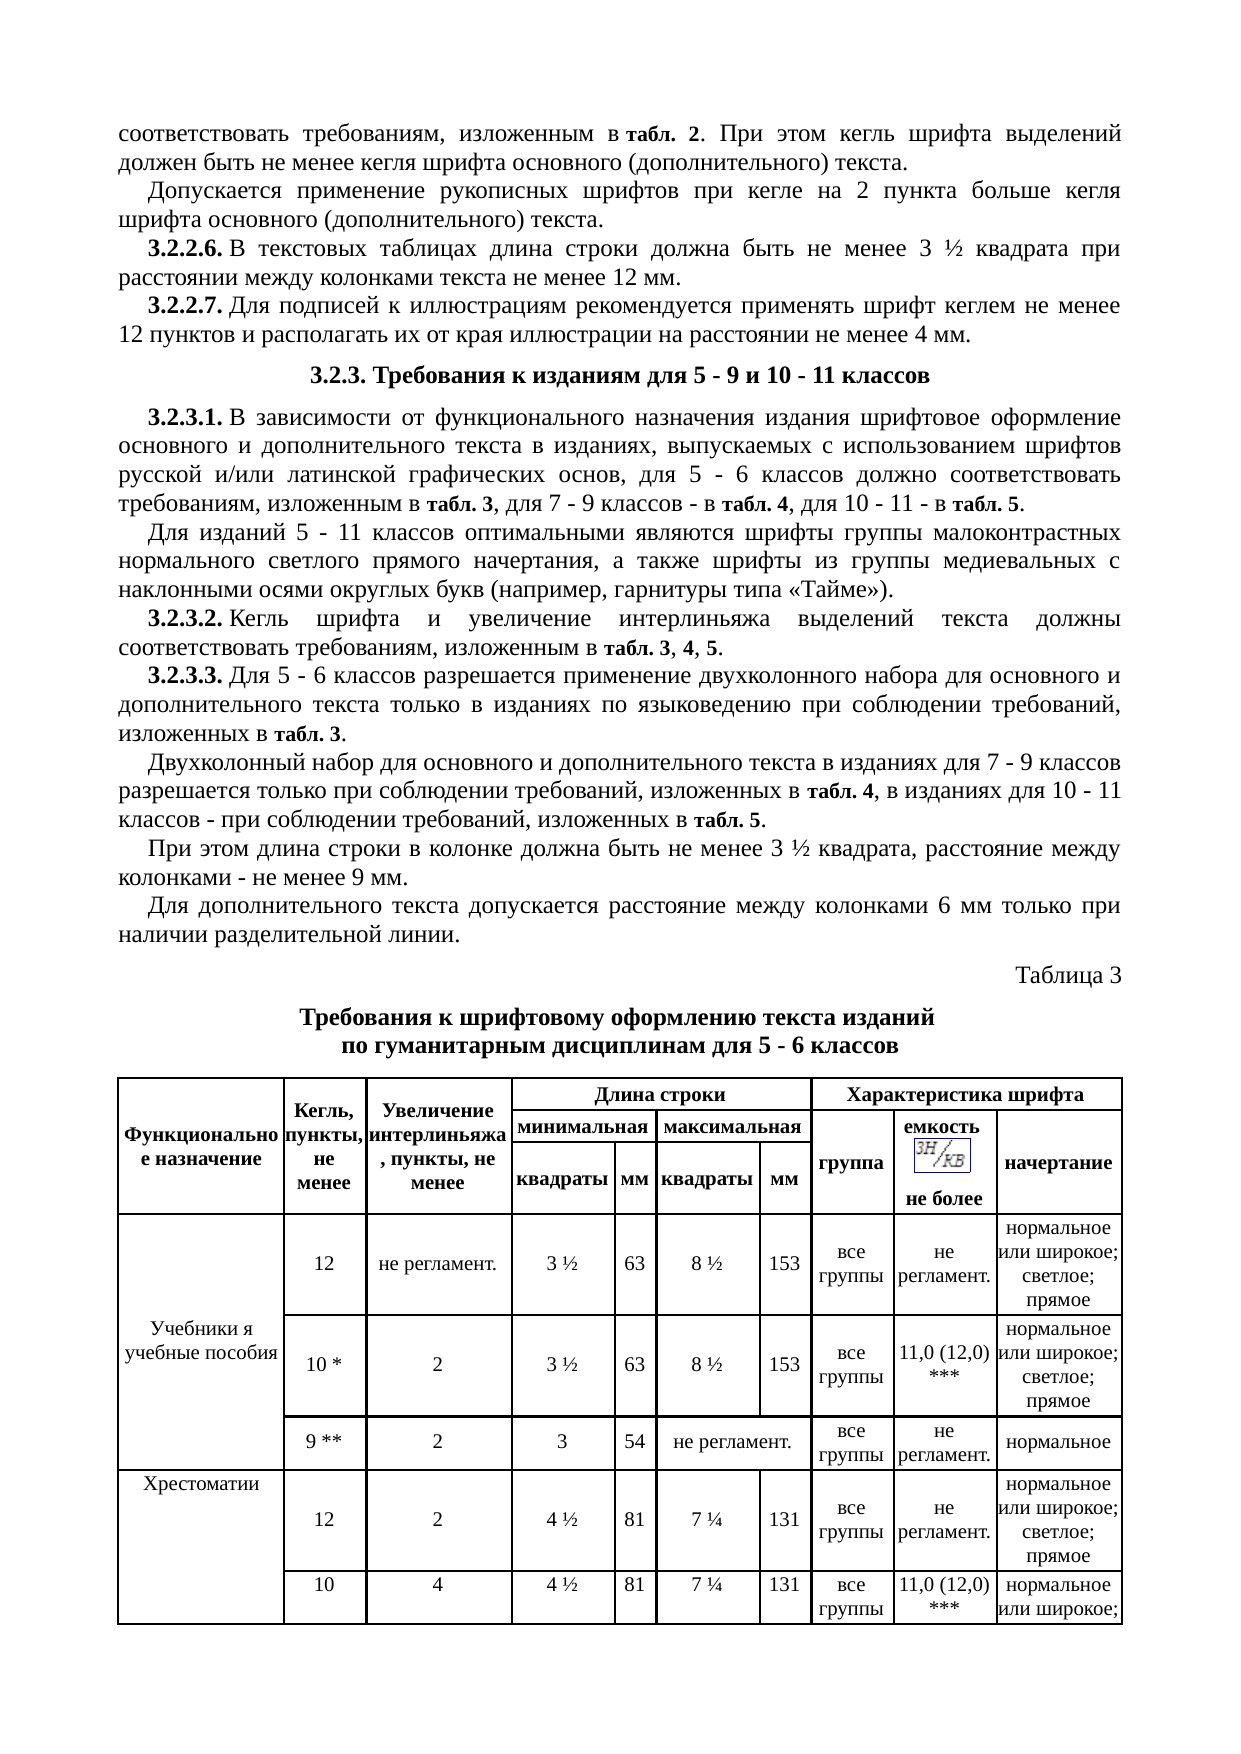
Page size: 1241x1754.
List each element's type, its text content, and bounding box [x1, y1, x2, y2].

table_cell все группы [813, 1572, 893, 1623]
table_cell группа [813, 1111, 893, 1213]
table_cell 81 [616, 1471, 655, 1570]
table_cell 131 [761, 1572, 810, 1623]
table_header Кегль, пункты, не менее [285, 1079, 365, 1213]
table_cell все группы [813, 1215, 893, 1314]
table_cell 63 [616, 1215, 655, 1314]
text 3.2.3.3. Для 5 - 6 классов разрешается применение двухколонного набора для основного и дополнительного текста только в изданиях по языковедению при соблюдении требований, изложенных в табл. 3. [118, 661, 1122, 747]
text 3.2.3.2. Кегль шрифта и увеличение интерлиньяжа выделений текста должны соответствовать требованиям, изложенным в табл. 3, 4, 5. [118, 603, 1122, 661]
table_cell 2 [368, 1418, 511, 1468]
table_cell 9 ** [285, 1418, 365, 1468]
text Двухколонный набор для основного и дополнительного текста в изданиях для 7 - 9 классов разрешается только при соблюдении требований, изложенных в табл. 4, в изданиях для 10 - 11 классов - при соблюдении требований, изложенных в табл. 5. [118, 747, 1122, 833]
table_cell не регламент. [895, 1418, 996, 1468]
table_cell квадраты [658, 1143, 759, 1213]
table_cell 153 [761, 1215, 810, 1314]
table_cell 7 ¼ [658, 1572, 759, 1623]
table_cell 131 [761, 1471, 810, 1570]
table_cell 4 ½ [513, 1572, 614, 1623]
text 3.2.2.7. Для подписей к иллюстрациям рекомендуется применять шрифт кеглем не менее 12 пунктов и располагать их от края иллюстрации на расстоянии не менее 4 мм. [118, 291, 1122, 348]
table_cell все группы [813, 1316, 893, 1415]
text 3.2.2.6. В текстовых таблицах длина строки должна быть не менее 3 ½ квадрата при расстоянии между колонками текста не менее 12 мм. [118, 233, 1122, 291]
text 3.2.3.1. В зависимости от функционального назначения издания шрифтовое оформление основного и дополнительного текста в изданиях, выпускаемых с использованием шрифтов русской и/или латинской графических основ, для 5 - 6 классов должно соответствовать требованиям, изложенным в табл. 3, для 7 - 9 классов - в табл. 4, для 10 - 11 - в табл. 5. [118, 402, 1122, 517]
text Допускается применение рукописных шрифтов при кегле на 2 пункта больше кегля шрифта основного (дополнительного) текста. [118, 176, 1122, 233]
subtitle 3.2.3. Требования к изданиям для 5 - 9 и 10 - 11 классов [118, 361, 1122, 389]
table_cell не регламент. [368, 1215, 511, 1314]
table_cell 3 [513, 1418, 614, 1468]
table_cell нормальное или широкое; светлое; прямое [998, 1215, 1121, 1314]
table_cell 3 ½ [513, 1215, 614, 1314]
table_cell квадраты [513, 1143, 614, 1213]
table_cell 12 [285, 1215, 365, 1314]
table_header Длина строки [513, 1079, 810, 1109]
table_cell 11,0 (12,0) *** [895, 1572, 996, 1623]
table_cell 4 [368, 1572, 511, 1623]
table_cell 3 ½ [513, 1316, 614, 1415]
table_cell нормальное или широкое; светлое; прямое [998, 1471, 1121, 1570]
table_cell 7 ¼ [658, 1471, 759, 1570]
table_cell не регламент. [658, 1418, 810, 1468]
table_cell 63 [616, 1316, 655, 1415]
text Таблица 3 [118, 961, 1122, 989]
table_cell 4 ½ [513, 1471, 614, 1570]
table_cell 54 [616, 1418, 655, 1468]
table_cell мм [616, 1143, 655, 1213]
table_cell 8 ½ [658, 1215, 759, 1314]
table_cell все группы [813, 1418, 893, 1468]
text Требования к шрифтовому оформлению текста изданий по гуманитарным дисциплинам для 5 - 6 классов [118, 1002, 1122, 1059]
table_cell нормальное [998, 1418, 1121, 1468]
table_cell 12 [285, 1471, 365, 1570]
table_cell нормальное или широкое; светлое; прямое [998, 1316, 1121, 1415]
table_cell 153 [761, 1316, 810, 1415]
table_cell 2 [368, 1316, 511, 1415]
table_cell не регламент. [895, 1215, 996, 1314]
text Для дополнительного текста допускается расстояние между колонками 6 мм только при наличии разделительной линии. [118, 891, 1122, 948]
table_header Характеристика шрифта [813, 1079, 1121, 1109]
table_cell 2 [368, 1471, 511, 1570]
table_cell не регламент. [895, 1471, 996, 1570]
table_cell нормальное или широкое; [998, 1572, 1121, 1623]
table_cell 8 ½ [658, 1316, 759, 1415]
table_cell начертание [998, 1111, 1121, 1213]
table_cell 81 [616, 1572, 655, 1623]
table_header Функциональное назначение [119, 1079, 283, 1213]
table_cell мм [761, 1143, 810, 1213]
table_cell 11,0 (12,0) *** [895, 1316, 996, 1415]
table_cell емкость не более [895, 1111, 996, 1213]
table_cell Учебники я учебные пособия [119, 1215, 283, 1468]
table_cell 10 * [285, 1316, 365, 1415]
table_cell все группы [813, 1471, 893, 1570]
picture [915, 1139, 970, 1172]
table_cell максимальная [658, 1111, 810, 1141]
table_header Увеличение интерлиньяжа, пункты, не менее [368, 1079, 511, 1213]
table_cell 10 [285, 1572, 365, 1623]
text соответствовать требованиям, изложенным в табл. 2. При этом кегль шрифта выделений должен быть не менее кегля шрифта основного (дополнительного) текста. [118, 118, 1122, 176]
table_cell минимальная [513, 1111, 655, 1141]
text Для изданий 5 - 11 классов оптимальными являются шрифты группы малоконтрастных нормального светлого прямого начертания, а также шрифты из группы медиевальных с наклонными осями округлых букв (например, гарнитуры типа «Тайме»). [118, 517, 1122, 603]
text При этом длина строки в колонке должна быть не менее 3 ½ квадрата, расстояние между колонками - не менее 9 мм. [118, 833, 1122, 891]
table_cell Хрестоматии [119, 1471, 283, 1623]
